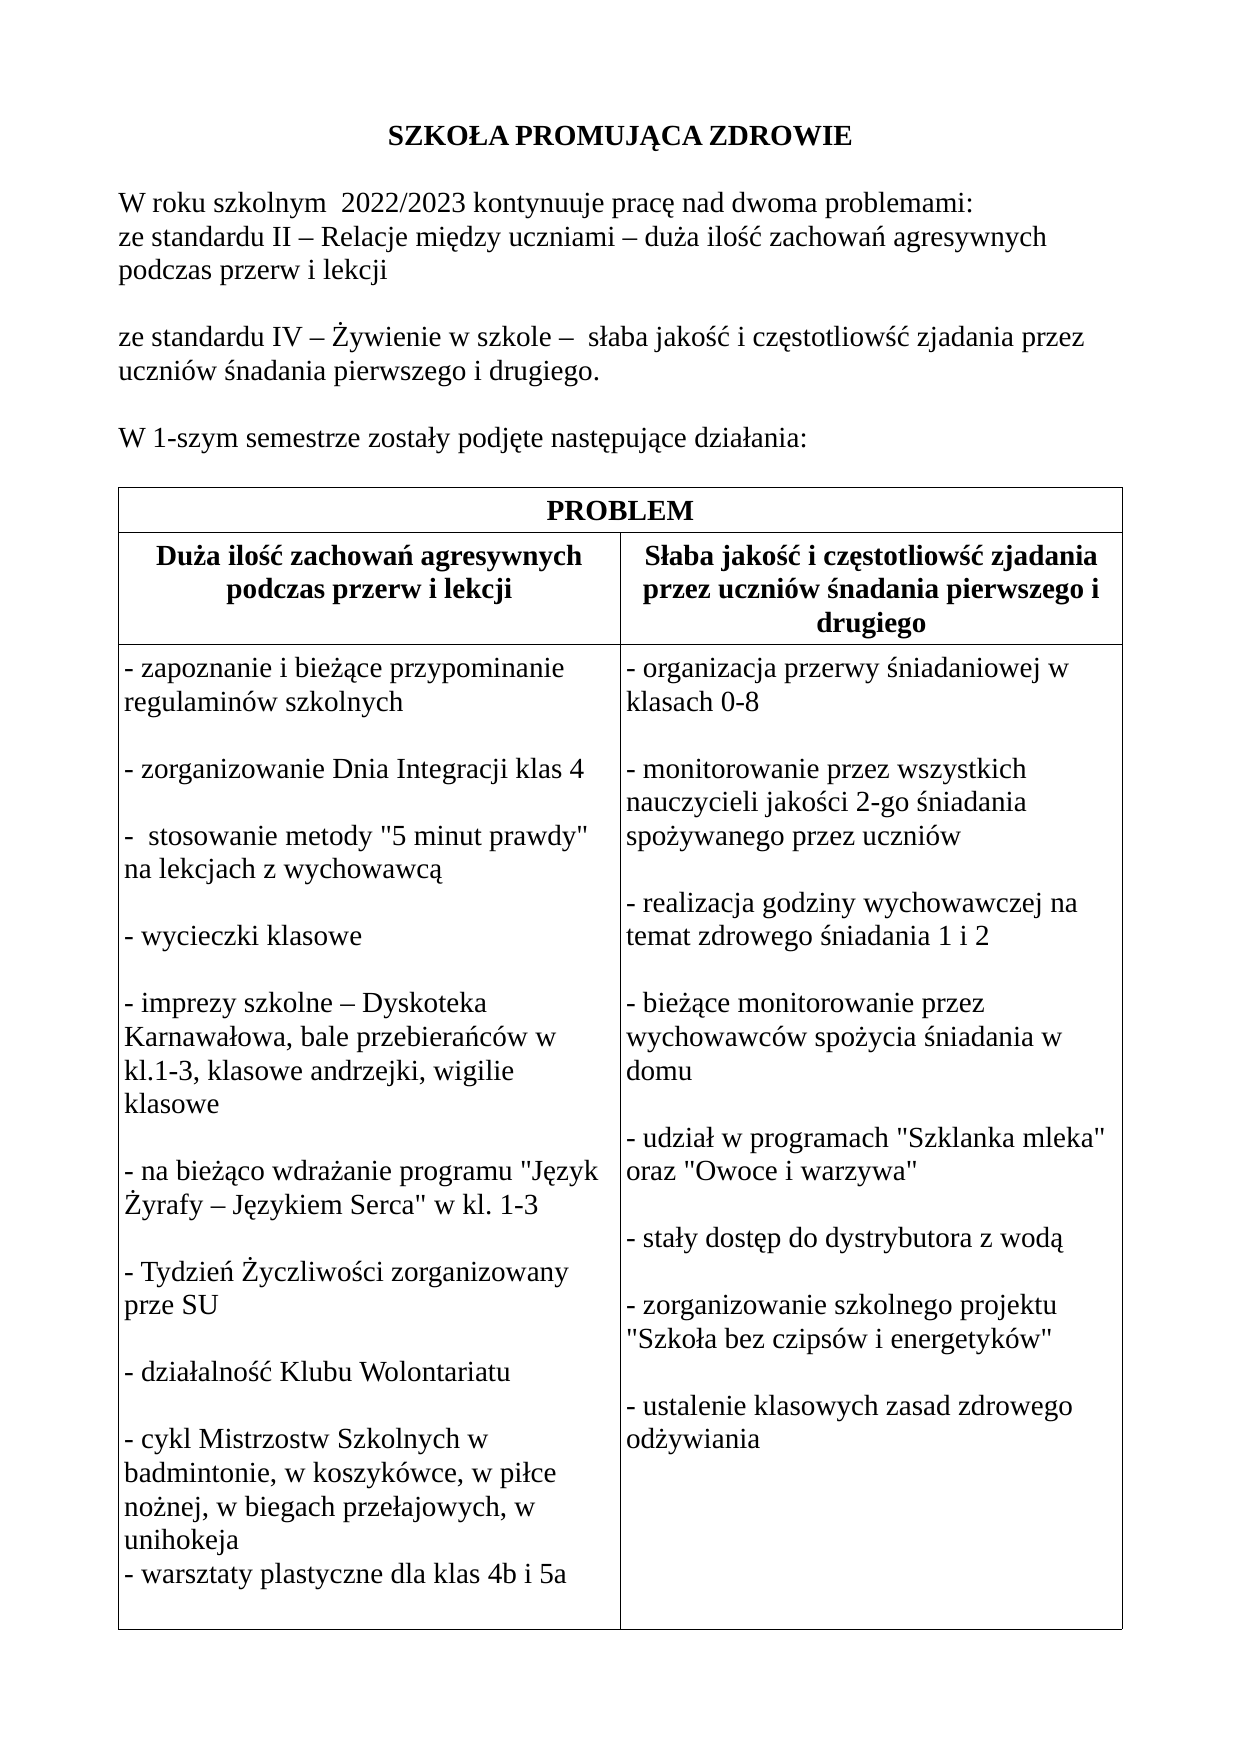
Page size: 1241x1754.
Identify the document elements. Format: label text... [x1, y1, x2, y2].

text ze standardu IV – Żywienie w szkole – słaba jakość i częstotliowść zjadania przez uczniów śnadania pierwszego i drugiego. [118, 319, 1122, 386]
text ze standardu II – Relacje między uczniami – duża ilość zachowań agresywnych podczas przerw i lekcji [118, 219, 1122, 286]
text W roku szkolnym 2022/2023 kontynuuje pracę nad dwoma problemami: [118, 185, 1122, 219]
text W 1-szym semestrze zostały podjęte następujące działania: [118, 420, 1122, 453]
table_header PROBLEM [119, 488, 1122, 532]
table_cell - organizacja przerwy śniadaniowej w klasach 0-8 - monitorowanie przez wszystkich nauczycieli jakości 2-go śniadania spożywanego przez uczniów - realizacja godziny wychowawczej na temat zdrowego śniadania 1 i 2 - bieżące monitorowanie przez wychowawców spożycia śniadania w domu - udział w programach "Szklanka mleka" oraz "Owoce i warzywa" - stały dostęp do dystrybutora z wodą - zorganizowanie szkolnego projektu "Szkoła bez czipsów i energetyków" - ustalenie klasowych zasad zdrowego odżywiania [621, 645, 1122, 1629]
table_cell Słaba jakość i częstotliowść zjadania przez uczniów śnadania pierwszego i drugiego [621, 533, 1122, 644]
table_cell - zapoznanie i bieżące przypominanie regulaminów szkolnych - zorganizowanie Dnia Integracji klas 4 - stosowanie metody "5 minut prawdy" na lekcjach z wychowawcą - wycieczki klasowe - imprezy szkolne – Dyskoteka Karnawałowa, bale przebierańców w kl.1-3, klasowe andrzejki, wigilie klasowe - na bieżąco wdrażanie programu "Język Żyrafy – Językiem Serca" w kl. 1-3 - Tydzień Życzliwości zorganizowany prze SU - działalność Klubu Wolontariatu - cykl Mistrzostw Szkolnych w badmintonie, w koszykówce, w piłce nożnej, w biegach przełajowych, w unihokeja - warsztaty plastyczne dla klas 4b i 5a [119, 645, 620, 1629]
table_cell Duża ilość zachowań agresywnych podczas przerw i lekcji [119, 533, 620, 644]
text SZKOŁA PROMUJĄCA ZDROWIE [118, 118, 1122, 152]
